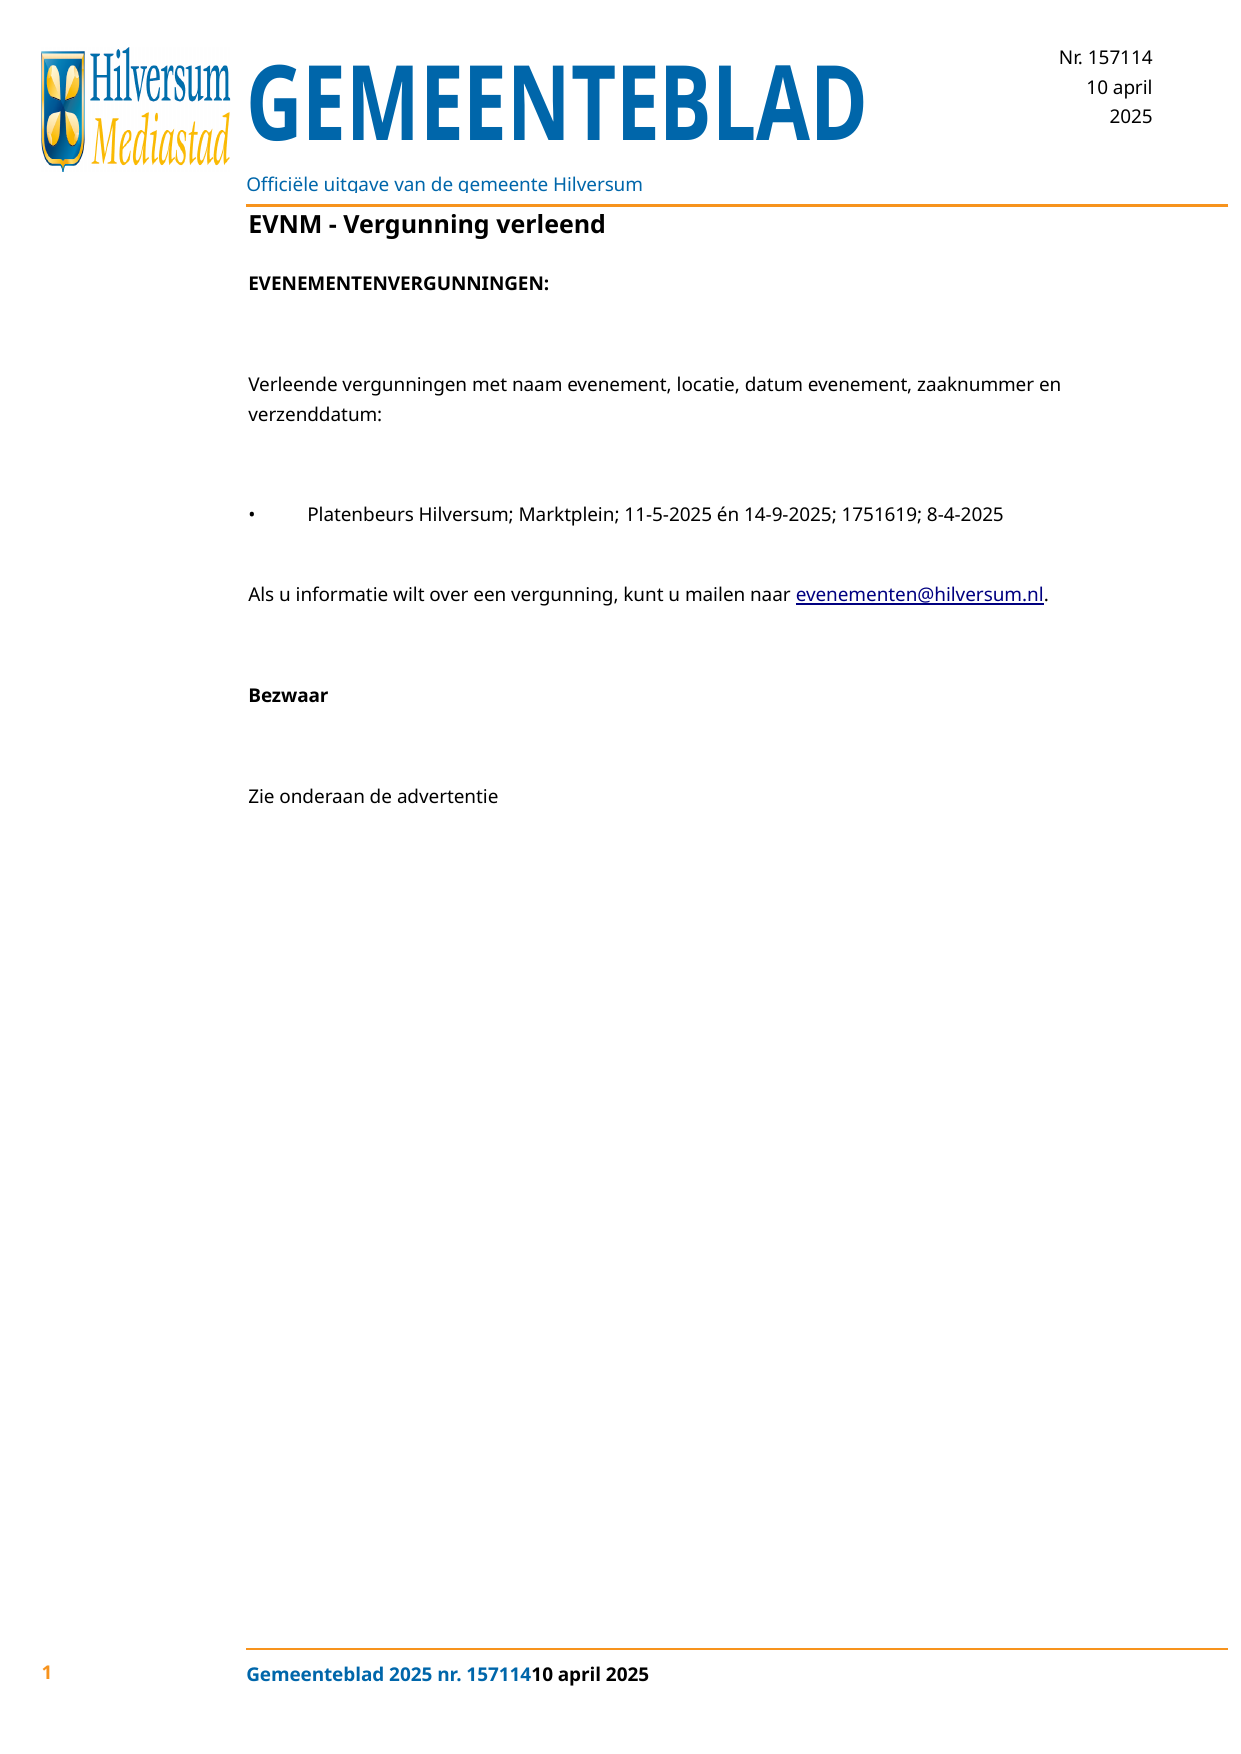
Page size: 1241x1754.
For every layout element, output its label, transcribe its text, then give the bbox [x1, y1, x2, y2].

text Als u informatie wilt over een vergunning, kunt u mailen naar evenementen@hilversum.nl. [248, 582, 1152, 607]
text Bezwaar [248, 682, 1152, 708]
list Platenbeurs Hilversum; Marktplein; 11-5-2025 én 14-9-2025; 1751619; 8-4-2025 [248, 502, 1152, 527]
text EVENEMENTENVERGUNNINGEN: [248, 270, 1152, 296]
text Zie onderaan de advertentie [248, 783, 1152, 809]
text EVNM - Vergunning verleend [248, 207, 1152, 241]
picture [41, 47, 231, 172]
text Verleende vergunningen met naam evenement, locatie, datum evenement, zaaknummer en verzenddatum: [248, 371, 1152, 426]
